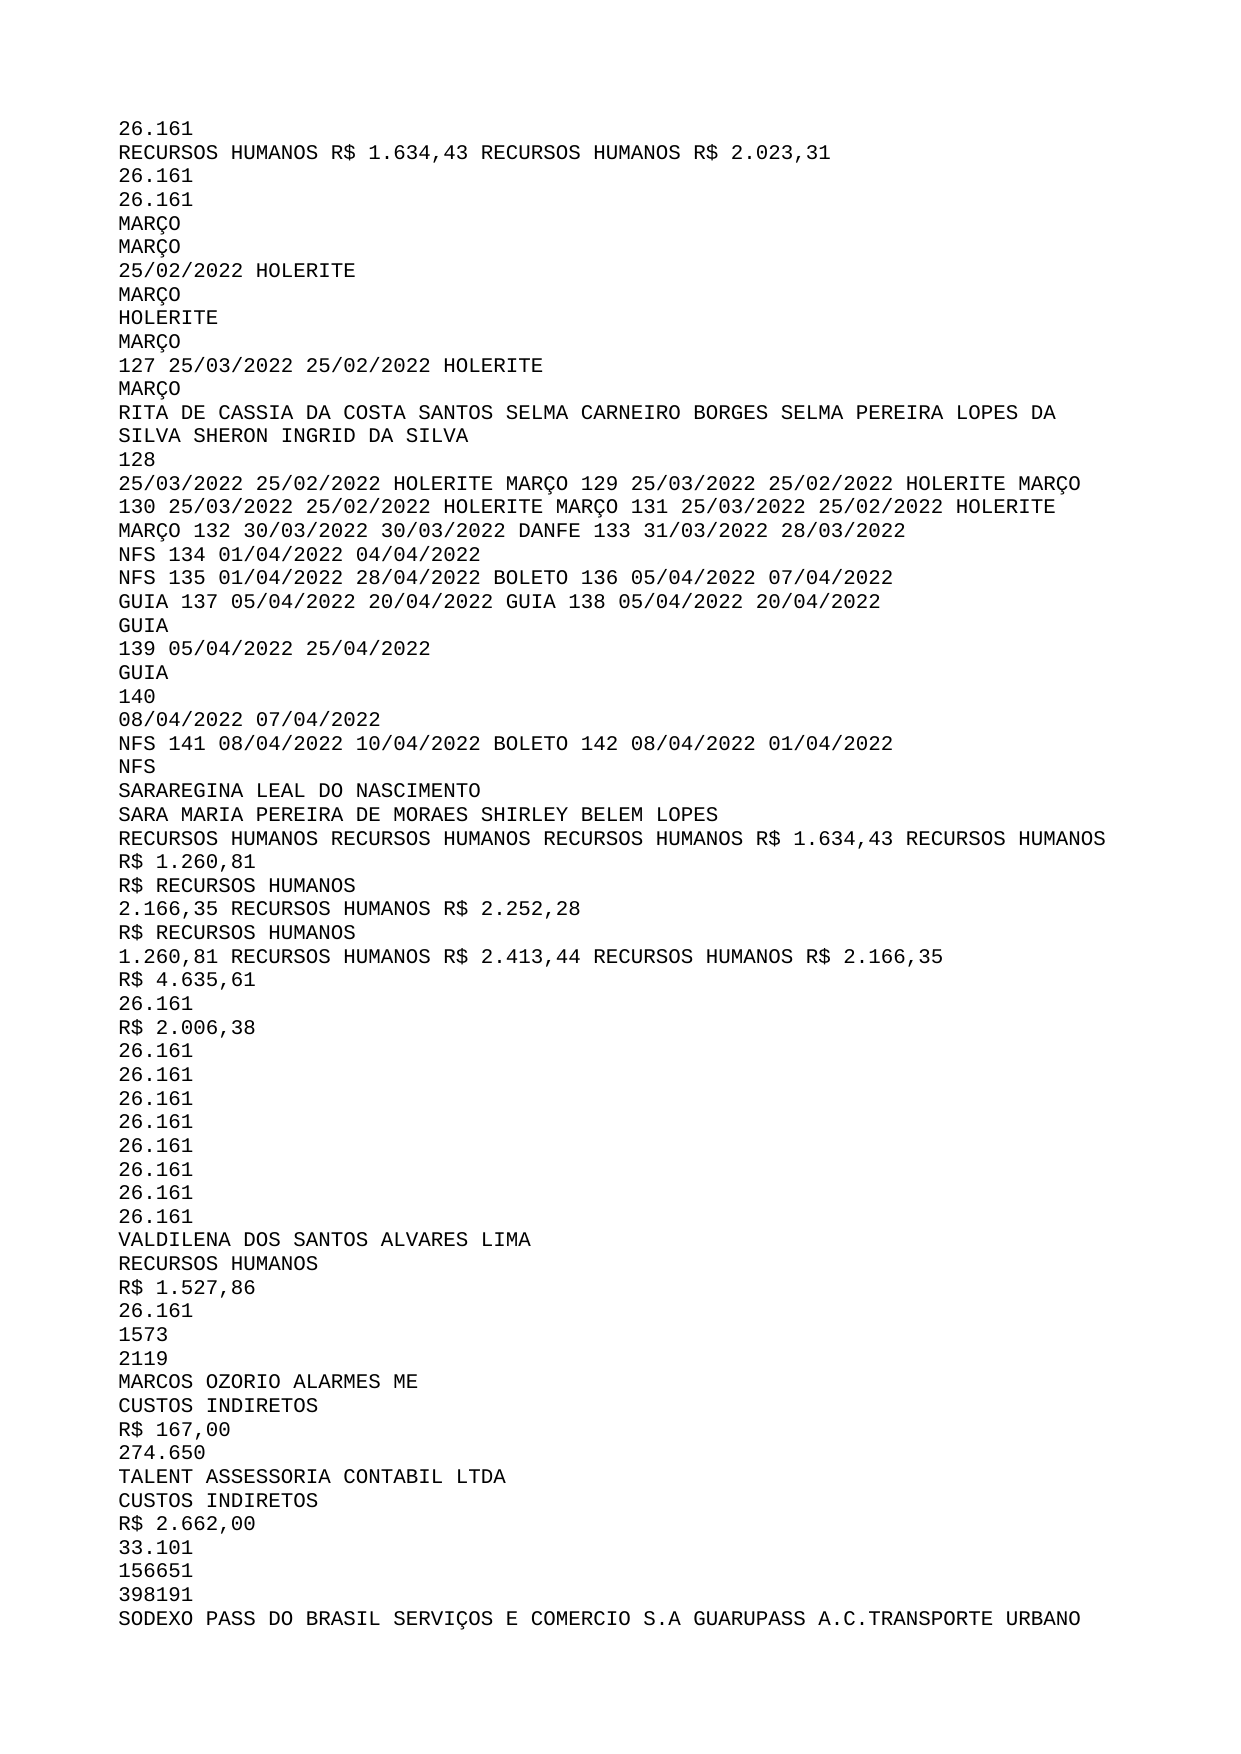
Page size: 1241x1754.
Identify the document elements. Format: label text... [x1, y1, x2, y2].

text SODEXO PASS DO BRASIL SERVIÇOS E COMERCIO S.A GUARUPASS A.C.TRANSPORTE URBANO [118, 1608, 1122, 1631]
text CUSTOS INDIRETOS [118, 1489, 1122, 1513]
text 08/04/2022 07/04/2022 [118, 709, 1122, 733]
text 1573 [118, 1324, 1122, 1348]
text MARÇO [118, 236, 1122, 260]
text RITA DE CASSIA DA COSTA SANTOS SELMA CARNEIRO BORGES SELMA PEREIRA LOPES DA SILVA SHERON INGRID DA SILVA [118, 402, 1122, 449]
text MARÇO [118, 213, 1122, 236]
text 398191 [118, 1584, 1122, 1608]
text 26.161 [118, 1206, 1122, 1229]
text 26.161 [118, 1111, 1122, 1135]
text TALENT ASSESSORIA CONTABIL LTDA [118, 1466, 1122, 1489]
text R$ 167,00 [118, 1419, 1122, 1442]
text GUIA [118, 662, 1122, 686]
text 26.161 [118, 189, 1122, 213]
text 26.161 [118, 1040, 1122, 1064]
text GUIA 137 05/04/2022 20/04/2022 GUIA 138 05/04/2022 20/04/2022 [118, 591, 1122, 615]
text R$ 1.527,86 [118, 1277, 1122, 1300]
text CUSTOS INDIRETOS [118, 1395, 1122, 1419]
text 127 25/03/2022 25/02/2022 HOLERITE [118, 354, 1122, 378]
text 26.161 [118, 993, 1122, 1017]
text 33.101 [118, 1537, 1122, 1561]
text 26.161 [118, 1158, 1122, 1182]
text R$ RECURSOS HUMANOS [118, 875, 1122, 898]
text 2119 [118, 1348, 1122, 1371]
text 26.161 [118, 1088, 1122, 1111]
text 26.161 [118, 1064, 1122, 1088]
text RECURSOS HUMANOS RECURSOS HUMANOS RECURSOS HUMANOS R$ 1.634,43 RECURSOS HUMANOS R$ 1.260,81 [118, 827, 1122, 875]
text SARAREGINA LEAL DO NASCIMENTO [118, 780, 1122, 804]
text MARÇO [118, 331, 1122, 354]
text 274.650 [118, 1442, 1122, 1466]
text 139 05/04/2022 25/04/2022 [118, 638, 1122, 662]
text R$ RECURSOS HUMANOS [118, 922, 1122, 946]
text R$ 4.635,61 [118, 969, 1122, 993]
text NFS 135 01/04/2022 28/04/2022 BOLETO 136 05/04/2022 07/04/2022 [118, 567, 1122, 591]
text NFS [118, 757, 1122, 780]
text 2.166,35 RECURSOS HUMANOS R$ 2.252,28 [118, 898, 1122, 922]
text 128 [118, 449, 1122, 473]
text 26.161 [118, 1135, 1122, 1158]
text MARÇO [118, 378, 1122, 402]
text 156651 [118, 1561, 1122, 1584]
text VALDILENA DOS SANTOS ALVARES LIMA [118, 1229, 1122, 1253]
text HOLERITE [118, 307, 1122, 331]
text SARA MARIA PEREIRA DE MORAES SHIRLEY BELEM LOPES [118, 804, 1122, 827]
text 26.161 [118, 165, 1122, 189]
text R$ 2.662,00 [118, 1513, 1122, 1537]
text MARCOS OZORIO ALARMES ME [118, 1371, 1122, 1395]
text 25/03/2022 25/02/2022 HOLERITE MARÇO 129 25/03/2022 25/02/2022 HOLERITE MARÇO 130 25/03/2022 25/02/2022 HOLERITE MARÇO 131 25/03/2022 25/02/2022 HOLERITE MARÇO 132 30/03/2022 30/03/2022 DANFE 133 31/03/2022 28/03/2022 [118, 473, 1122, 544]
text 1.260,81 RECURSOS HUMANOS R$ 2.413,44 RECURSOS HUMANOS R$ 2.166,35 [118, 946, 1122, 969]
text GUIA [118, 615, 1122, 638]
text 26.161 [118, 1300, 1122, 1324]
text RECURSOS HUMANOS R$ 1.634,43 RECURSOS HUMANOS R$ 2.023,31 [118, 142, 1122, 165]
text 140 [118, 686, 1122, 709]
text 25/02/2022 HOLERITE [118, 260, 1122, 284]
text 26.161 [118, 1182, 1122, 1206]
text MARÇO [118, 284, 1122, 307]
text RECURSOS HUMANOS [118, 1253, 1122, 1277]
text NFS 141 08/04/2022 10/04/2022 BOLETO 142 08/04/2022 01/04/2022 [118, 733, 1122, 757]
text NFS 134 01/04/2022 04/04/2022 [118, 544, 1122, 567]
text R$ 2.006,38 [118, 1017, 1122, 1040]
text 26.161 [118, 118, 1122, 142]
